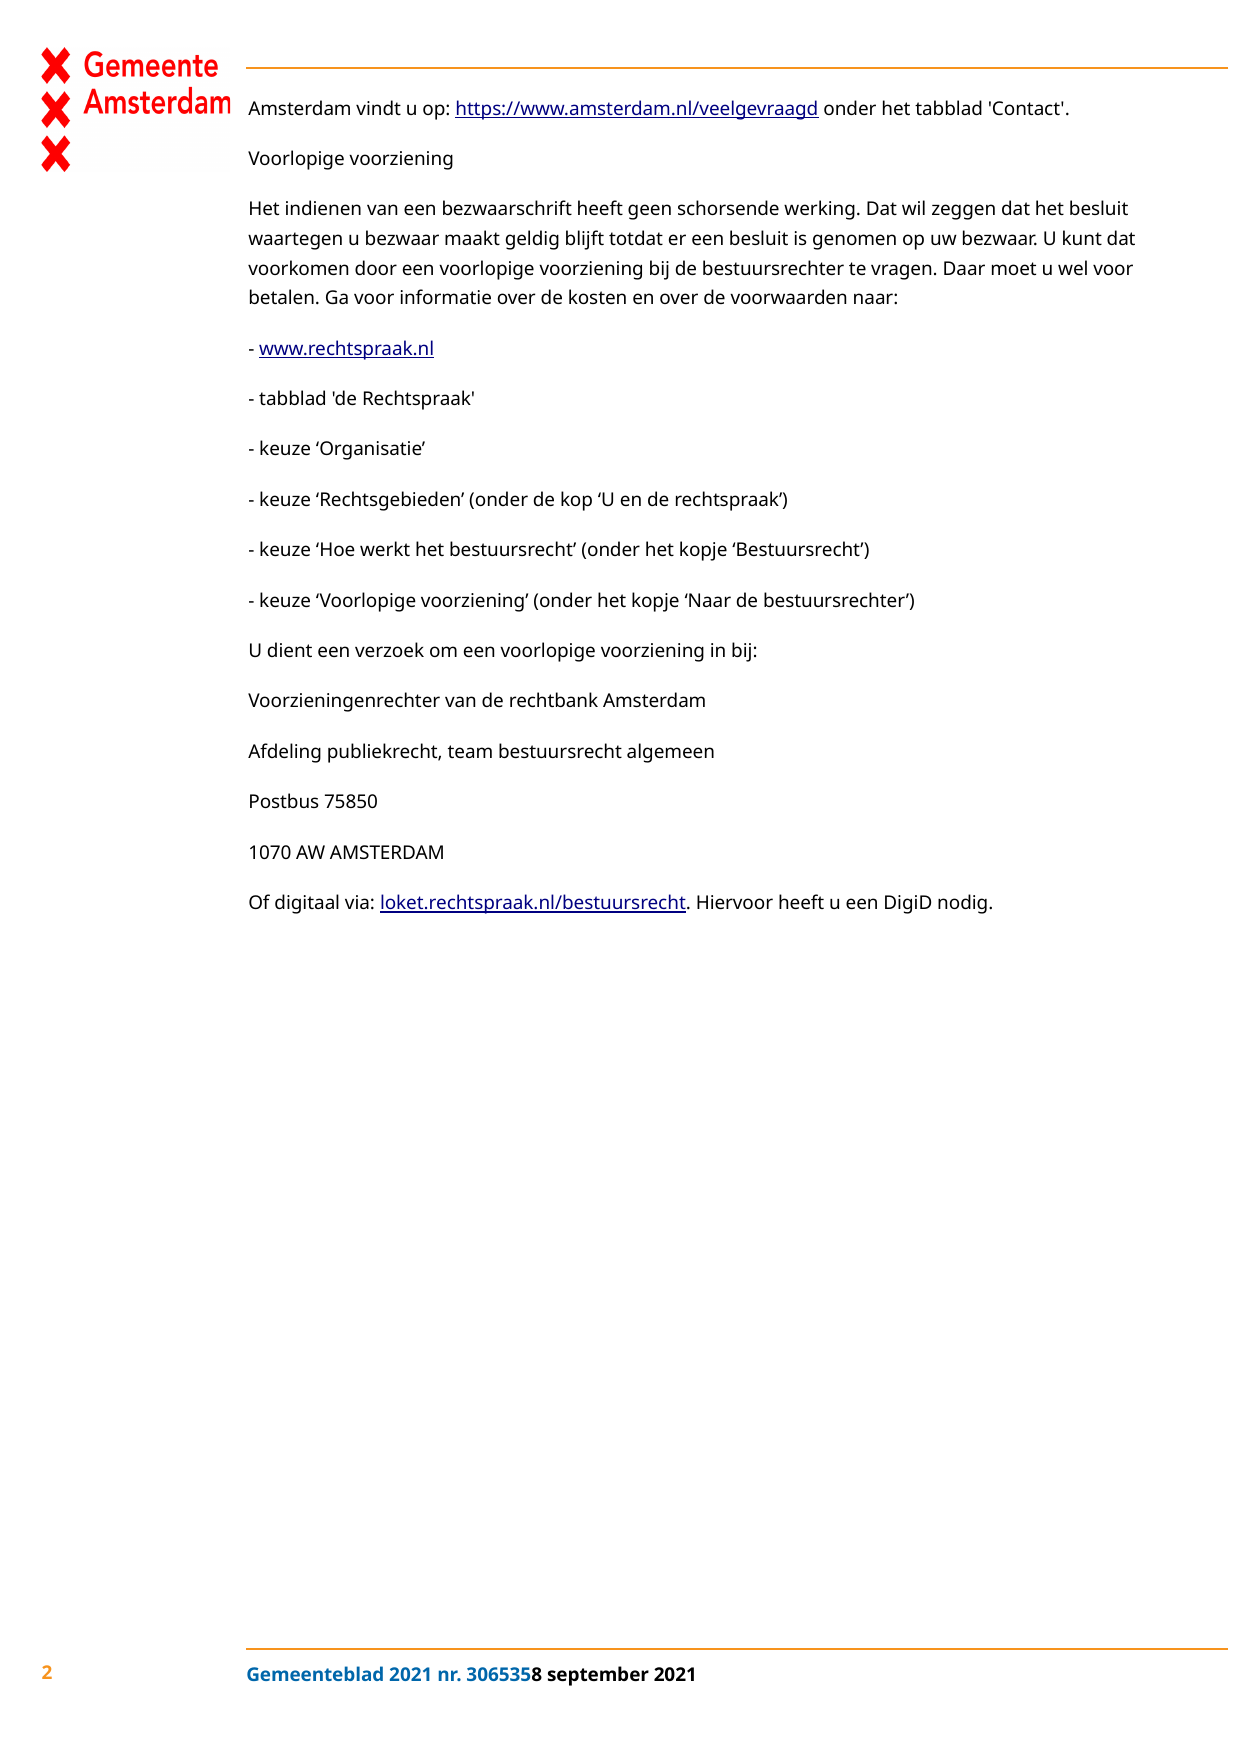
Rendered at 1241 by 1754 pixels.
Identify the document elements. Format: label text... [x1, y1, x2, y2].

text - keuze ‘Hoe werkt het bestuursrecht’ (onder het kopje ‘Bestuursrecht’) [248, 536, 1152, 562]
text Of digitaal via: loket.rechtspraak.nl/bestuursrecht. Hiervoor heeft u een DigiD nodig. [248, 889, 1152, 915]
text - www.rechtspraak.nl [248, 335, 1152, 361]
text Afdeling publiekrecht, team bestuursrecht algemeen [248, 738, 1152, 764]
text 1070 AW AMSTERDAM [248, 839, 1152, 865]
text - keuze ‘Organisatie’ [248, 436, 1152, 461]
text Voorlopige voorziening [248, 145, 1152, 171]
text U dient een verzoek om een voorlopige voorziening in bij: [248, 637, 1152, 663]
text Postbus 75850 [248, 788, 1152, 814]
text - tabblad 'de Rechtspraak' [248, 385, 1152, 411]
text Het indienen van een bezwaarschrift heeft geen schorsende werking. Dat wil zeggen dat het besluit waartegen u bezwaar maakt geldig blijft totdat er een besluit is genomen op uw bezwaar. U kunt dat voorkomen door een voorlopige voorziening bij de bestuursrechter te vragen. Daar moet u wel voor betalen. Ga voor informatie over de kosten en over de voorwaarden naar: [248, 196, 1152, 310]
text Amsterdam vindt u op: https://www.amsterdam.nl/veelgevraagd onder het tabblad 'Contact'. [248, 95, 1152, 121]
text - keuze ‘Voorlopige voorziening’ (onder het kopje ‘Naar de bestuursrechter’) [248, 587, 1152, 613]
text Voorzieningenrechter van de rechtbank Amsterdam [248, 688, 1152, 713]
text - keuze ‘Rechtsgebieden’ (onder de kop ‘U en de rechtspraak’) [248, 486, 1152, 512]
picture [41, 47, 231, 172]
